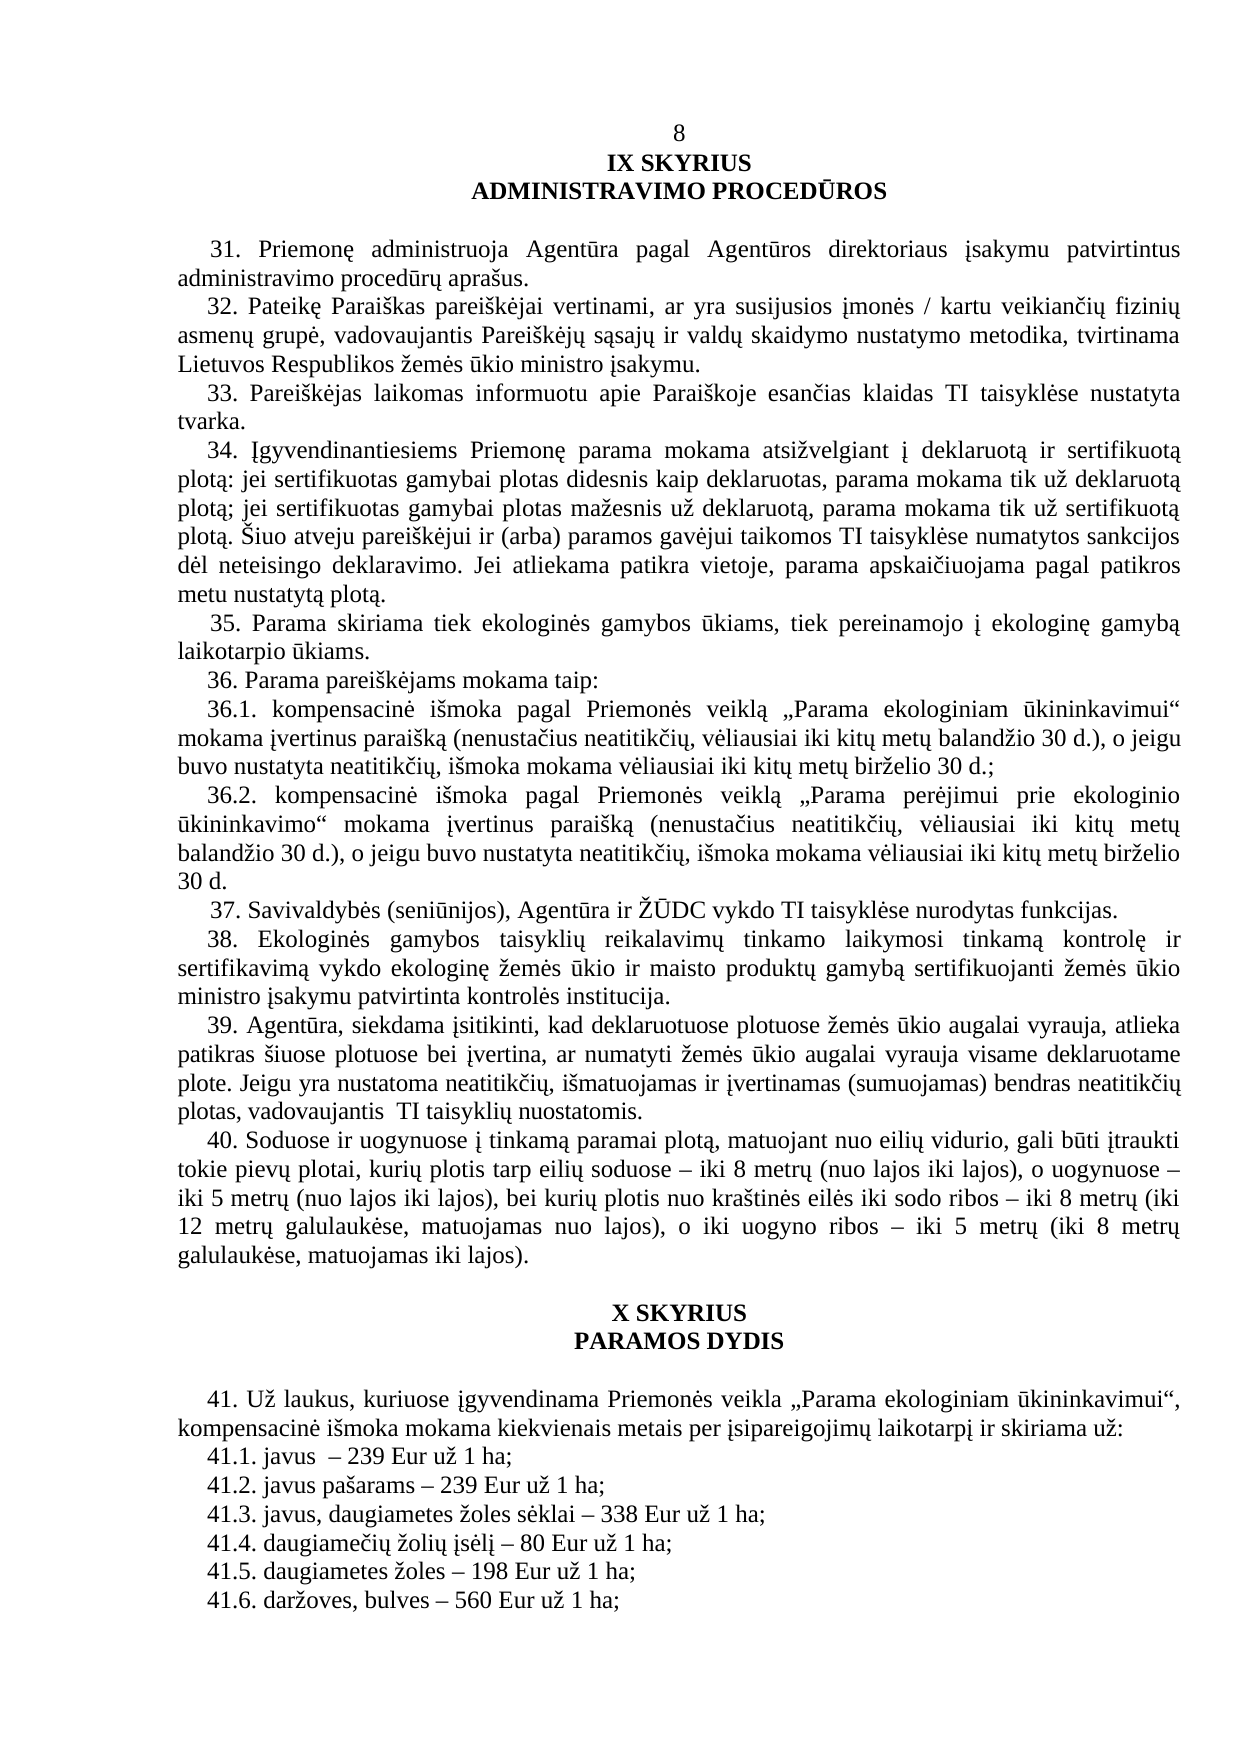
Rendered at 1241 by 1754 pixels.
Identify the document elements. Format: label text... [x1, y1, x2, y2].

text 36.2. kompensacinė išmoka pagal Priemonės veiklą „Parama perėjimui prie ekologinio ūkininkavimo“ mokama įvertinus paraišką (nenustačius neatitikčių, vėliausiai iki kitų metų balandžio 30 d.), o jeigu buvo nustatyta neatitikčių, išmoka mokama vėliausiai iki kitų metų birželio 30 d. [177, 780, 1181, 895]
text X SKYRIUS [177, 1298, 1181, 1326]
text 41.2. javus pašarams ‒ 239 Eur už 1 ha; [177, 1470, 1181, 1499]
text 40. Soduose ir uogynuose į tinkamą paramai plotą, matuojant nuo eilių vidurio, gali būti įtraukti tokie pievų plotai, kurių plotis tarp eilių soduose – iki 8 metrų (nuo lajos iki lajos), o uogynuose – iki 5 metrų (nuo lajos iki lajos), bei kurių plotis nuo kraštinės eilės iki sodo ribos – iki 8 metrų (iki 12 metrų galulaukėse, matuojamas nuo lajos), o iki uogyno ribos – iki 5 metrų (iki 8 metrų galulaukėse, matuojamas iki lajos). [177, 1125, 1181, 1269]
text 36.1. kompensacinė išmoka pagal Priemonės veiklą „Parama ekologiniam ūkininkavimui“ mokama įvertinus paraišką (nenustačius neatitikčių, vėliausiai iki kitų metų balandžio 30 d.), o jeigu buvo nustatyta neatitikčių, išmoka mokama vėliausiai iki kitų metų birželio 30 d.; [177, 694, 1181, 780]
text 41.3. javus, daugiametes žoles sėklai – 338 Eur už 1 ha; [177, 1499, 1181, 1528]
text 39. Agentūra, siekdama įsitikinti, kad deklaruotuose plotuose žemės ūkio augalai vyrauja, atlieka patikras šiuose plotuose bei įvertina, ar numatyti žemės ūkio augalai vyrauja visame deklaruotame plote. Jeigu yra nustatoma neatitikčių, išmatuojamas ir įvertinamas (sumuojamas) bendras neatitikčių plotas, vadovaujantis TI taisyklių nuostatomis. [177, 1010, 1181, 1125]
text 34. Įgyvendinantiesiems Priemonę parama mokama atsižvelgiant į deklaruotą ir sertifikuotą plotą: jei sertifikuotas gamybai plotas didesnis kaip deklaruotas, parama mokama tik už deklaruotą plotą; jei sertifikuotas gamybai plotas mažesnis už deklaruotą, parama mokama tik už sertifikuotą plotą. Šiuo atveju pareiškėjui ir (arba) paramos gavėjui taikomos TI taisyklėse numatytos sankcijos dėl neteisingo deklaravimo. Jei atliekama patikra vietoje, parama apskaičiuojama pagal patikros metu nustatytą plotą. [177, 435, 1181, 608]
text 36. Parama pareiškėjams mokama taip: [177, 665, 1181, 694]
text 33. Pareiškėjas laikomas informuotu apie Paraiškoje esančias klaidas TI taisyklėse nustatyta tvarka. [177, 378, 1181, 435]
text PARAMOS DYDIS [177, 1326, 1181, 1355]
text 41.6. daržoves, bulves – 560 Eur už 1 ha; [177, 1585, 1181, 1614]
text 41.5. daugiametes žoles – 198 Eur už 1 ha; [177, 1556, 1181, 1585]
text 41. Už laukus, kuriuose įgyvendinama Priemonės veikla „Parama ekologiniam ūkininkavimui“, kompensacinė išmoka mokama kiekvienais metais per įsipareigojimų laikotarpį ir skiriama už: [177, 1384, 1181, 1441]
text 37. Savivaldybės (seniūnijos), Agentūra ir ŽŪDC vykdo TI taisyklėse nurodytas funkcijas. [177, 895, 1181, 924]
text 41.4. daugiamečių žolių įsėlį ‒ 80 Eur už 1 ha; [177, 1528, 1181, 1556]
text 35. Parama skiriama tiek ekologinės gamybos ūkiams, tiek pereinamojo į ekologinę gamybą laikotarpio ūkiams. [177, 608, 1181, 665]
text IX SKYRIUS [177, 148, 1181, 176]
text 38. Ekologinės gamybos taisyklių reikalavimų tinkamo laikymosi tinkamą kontrolę ir sertifikavimą vykdo ekologinę žemės ūkio ir maisto produktų gamybą sertifikuojanti žemės ūkio ministro įsakymu patvirtinta kontrolės institucija. [177, 924, 1181, 1010]
text 31. Priemonę administruoja Agentūra pagal Agentūros direktoriaus įsakymu patvirtintus administravimo procedūrų aprašus. [177, 234, 1181, 291]
text 32. Pateikę Paraiškas pareiškėjai vertinami, ar yra susijusios įmonės / kartu veikiančių fizinių asmenų grupė, vadovaujantis Pareiškėjų sąsajų ir valdų skaidymo nustatymo metodika, tvirtinama Lietuvos Respublikos žemės ūkio ministro įsakymu. [177, 291, 1181, 378]
text ADMINISTRAVIMO PROCEDŪROS [177, 176, 1181, 205]
text 41.1. javus – 239 Eur už 1 ha; [177, 1441, 1181, 1470]
